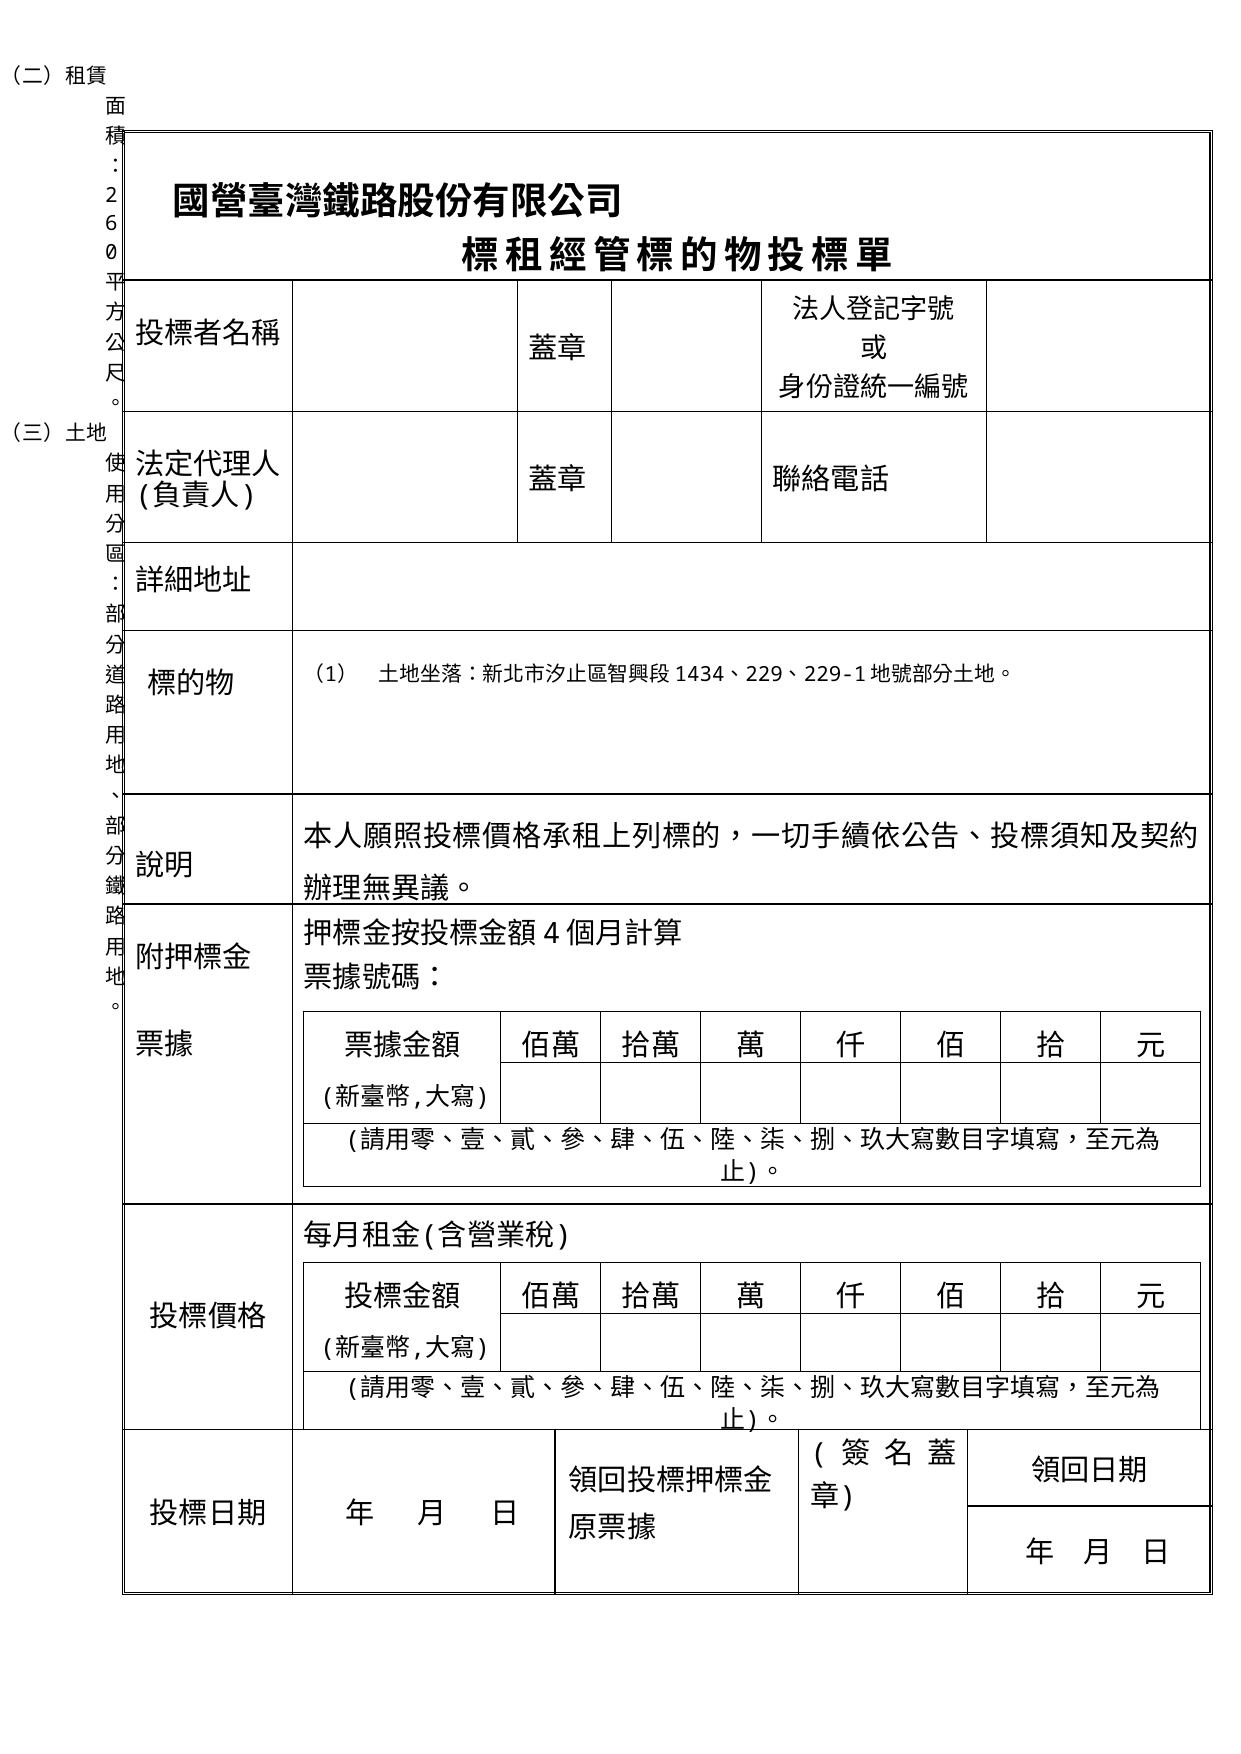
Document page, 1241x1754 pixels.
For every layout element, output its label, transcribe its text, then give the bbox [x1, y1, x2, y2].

table_cell [293, 412, 517, 542]
table_header 元 [1101, 1263, 1200, 1313]
table_cell (簽名蓋章) [799, 1430, 967, 1592]
table_cell 標的物 [125, 631, 292, 793]
table_header 仟 [801, 1263, 900, 1313]
table_cell [601, 1063, 700, 1123]
table_cell 蓋章 [518, 281, 611, 411]
table_cell 說明 [125, 795, 292, 903]
table_cell [1101, 1314, 1200, 1371]
table_cell 投標日期 [125, 1430, 292, 1592]
table_cell 土地坐落：新北市汐止區智興段1434、229、229-1地號部分土地。 [293, 631, 1209, 793]
table_header 萬 [701, 1263, 800, 1313]
table_cell (請用零、壹、貳、參、肆、伍、陸、柒、捌、玖大寫數目字填寫，至元為止)。 [304, 1372, 1200, 1429]
table_header 萬 [701, 1012, 800, 1062]
table_header 拾 [1001, 1012, 1100, 1062]
table_cell 領回投標押標金 原票據 [556, 1430, 798, 1592]
table_header 元 [1101, 1012, 1200, 1062]
table_cell 蓋章 [518, 412, 611, 542]
table_cell [501, 1314, 600, 1371]
table_cell [293, 543, 1209, 630]
table_cell [801, 1314, 900, 1371]
table_cell 詳細地址 [125, 543, 292, 630]
table_cell 聯絡電話 [762, 412, 986, 542]
table_header 國營臺灣鐵路股份有限公司 標租經管標的物投標單 [125, 133, 1209, 279]
table_header 仟 [801, 1012, 900, 1062]
table_cell 年 月 日 [293, 1430, 554, 1592]
table_cell 附押標金 票據 [125, 905, 292, 1203]
table_cell 法定代理人(負責人) 姓名 [125, 412, 292, 542]
table_cell 本人願照投標價格承租上列標的，一切手續依公告、投標須知及契約辦理無異議。 [293, 795, 1209, 903]
table_cell 法人登記字號 或 身份證統一編號 [762, 281, 986, 411]
table_cell 每月租金(含營業稅) [293, 1205, 1209, 1428]
table_cell 領回日期 [968, 1430, 1209, 1505]
table_cell 年 月 日 [968, 1507, 1209, 1592]
table_header 拾萬 [601, 1012, 700, 1062]
table_cell [601, 1314, 700, 1371]
table_header 拾萬 [601, 1263, 700, 1313]
table_cell [987, 281, 1209, 411]
table_cell [1101, 1063, 1200, 1123]
table_cell 投標者名稱 [125, 281, 292, 411]
table_header 拾 [1001, 1263, 1100, 1313]
table_header 投標金額 (新臺幣,大寫) [304, 1263, 500, 1371]
table_cell [1001, 1314, 1100, 1371]
table_header 票據金額 (新臺幣,大寫) [304, 1012, 500, 1123]
table_header 佰萬 [501, 1263, 600, 1313]
table_cell 押標金按投標金額4個月計算 票據號碼： [293, 905, 1209, 1203]
table_cell [901, 1063, 1000, 1123]
table_header 佰 [901, 1263, 1000, 1313]
table_cell [901, 1314, 1000, 1371]
table_cell [612, 281, 761, 411]
table_cell (請用零、壹、貳、參、肆、伍、陸、柒、捌、玖大寫數目字填寫，至元為止)。 [304, 1124, 1200, 1186]
table_header 佰萬 [501, 1012, 600, 1062]
table_cell [701, 1314, 800, 1371]
table_cell [612, 412, 761, 542]
table_cell 投標價格 [125, 1205, 292, 1428]
table_cell [501, 1063, 600, 1123]
table_cell [801, 1063, 900, 1123]
table_header 佰 [901, 1012, 1000, 1062]
table_cell [1001, 1063, 1100, 1123]
table_cell [987, 412, 1209, 542]
table_cell [293, 281, 517, 411]
table_cell [701, 1063, 800, 1123]
